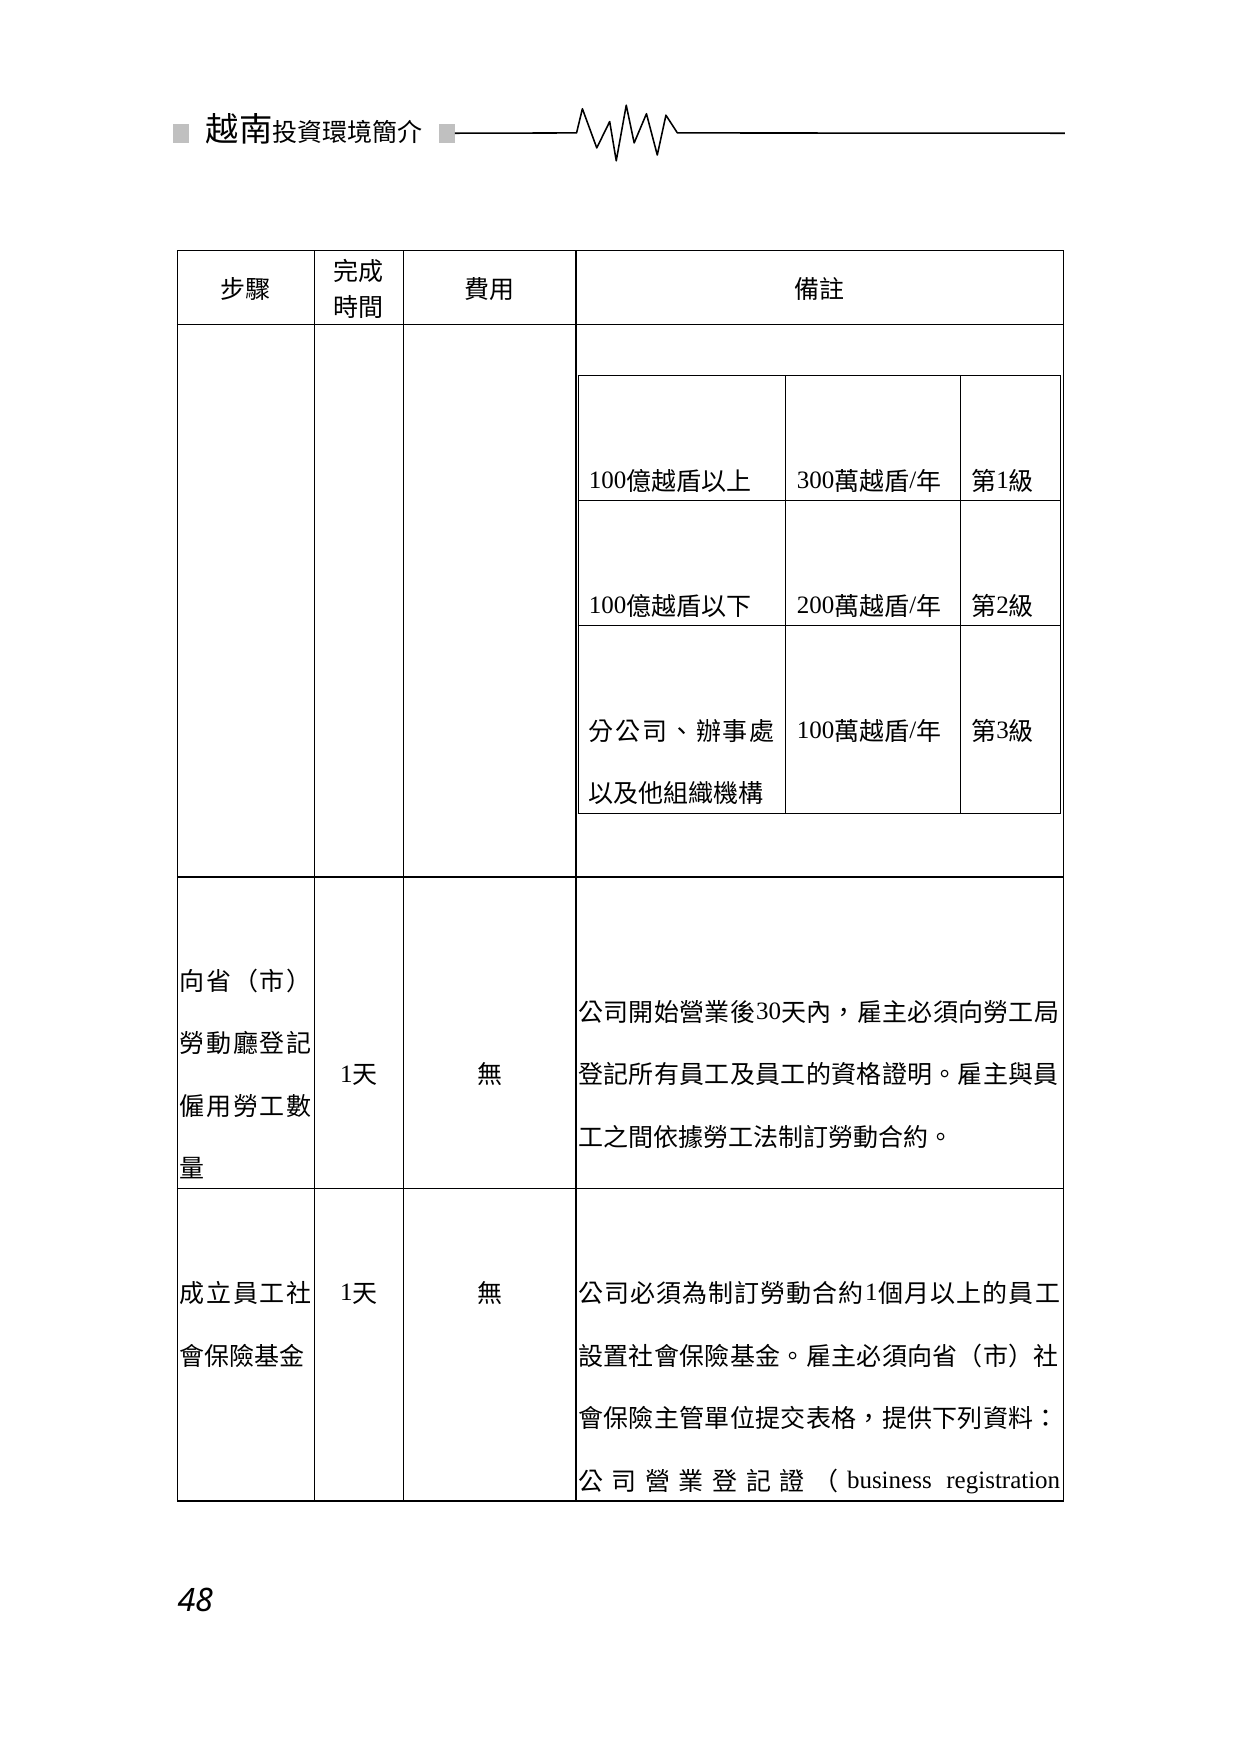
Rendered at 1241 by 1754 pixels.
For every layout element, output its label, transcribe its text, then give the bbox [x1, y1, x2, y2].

table_cell [178, 325, 314, 876]
table_cell 第3級 [961, 626, 1060, 813]
table_cell 200萬越盾/年 [786, 501, 960, 625]
table_cell 1天 [315, 878, 403, 1188]
table_cell 成立員工社會保險基金 [178, 1189, 314, 1500]
table_cell 公司必須為制訂勞動合約1個月以上的員工設置社會保險基金。雇主必須向省（市）社會保險主管單位提交表格，提供下列資料：公司營業登記證（business registration [577, 1189, 1063, 1500]
table_cell 第1級 [961, 376, 1060, 500]
table_cell [404, 325, 575, 876]
table_cell 公司開始營業後30天內，雇主必須向勞工局登記所有員工及員工的資格證明。雇主與員工之間依據勞工法制訂勞動合約。 [577, 878, 1063, 1188]
table_header 費用 [404, 251, 575, 324]
table_cell 分公司、辦事處以及他組織機構 [579, 626, 785, 813]
table_cell 100萬越盾/年 [786, 626, 960, 813]
table_cell 第2級 [961, 501, 1060, 625]
table_cell 100億越盾以下 [579, 501, 785, 625]
table_cell 向省（市）勞動廳登記僱用勞工數量 [178, 878, 314, 1188]
table_cell [315, 325, 403, 876]
table_header 完成 時間 [315, 251, 403, 324]
table_header 步驟 [178, 251, 314, 324]
table_cell 1天 [315, 1189, 403, 1500]
table_cell 無 [404, 878, 575, 1188]
table_cell [577, 325, 1063, 876]
table_cell 無 [404, 1189, 575, 1500]
table_header 備註 [577, 251, 1063, 324]
table_cell 300萬越盾/年 [786, 376, 960, 500]
table_cell 100億越盾以上 [579, 376, 785, 500]
